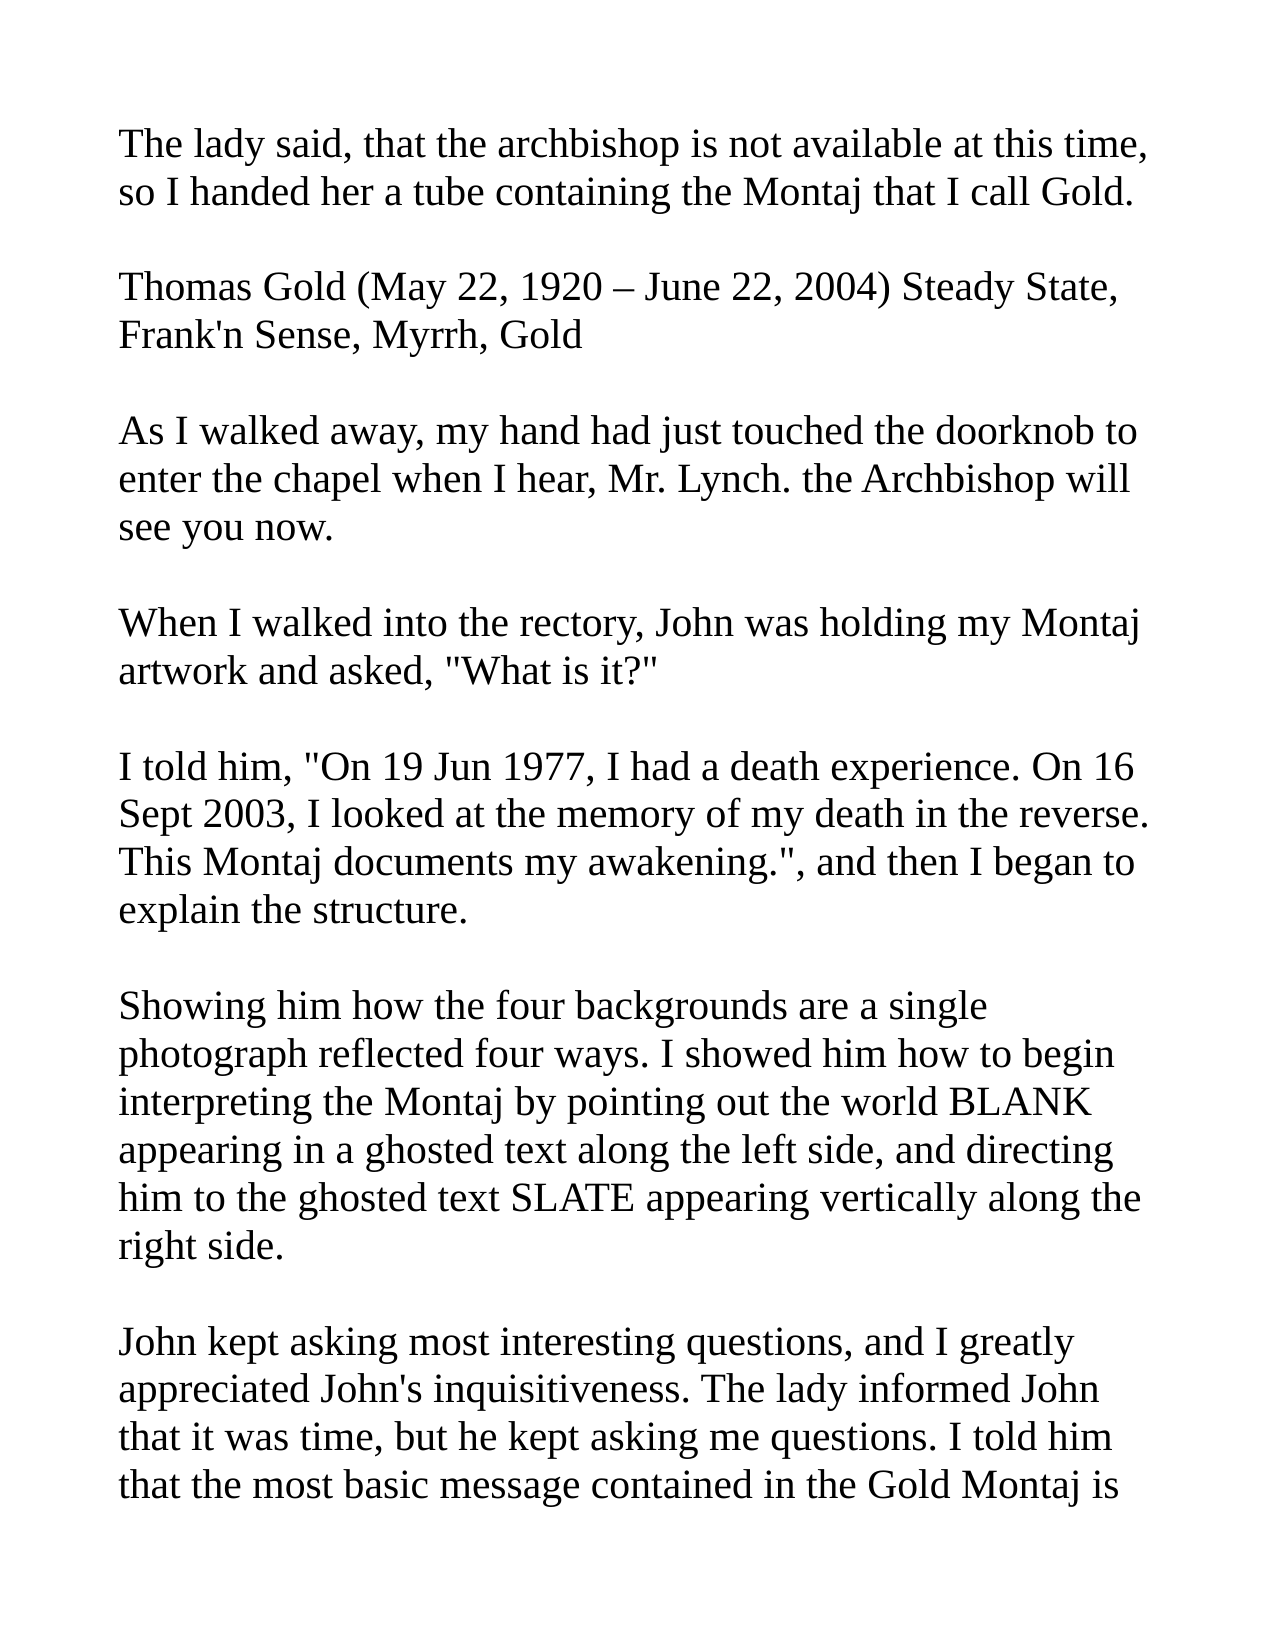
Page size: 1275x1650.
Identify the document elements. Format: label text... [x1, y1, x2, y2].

text The lady said, that the archbishop is not available at this time, so I handed her a tube containing the Montaj that I call Gold. [118, 118, 1157, 214]
text As I walked away, my hand had just touched the doorknob to enter the chapel when I hear, Mr. Lynch. the Archbishop will see you now. [118, 406, 1157, 549]
text When I walked into the rectory, John was holding my Montaj artwork and asked, "What is it?" [118, 597, 1157, 693]
text I told him, "On 19 Jun 1977, I had a death experience. On 16 Sept 2003, I looked at the memory of my death in the reverse. This Montaj documents my awakening.", and then I began to explain the structure. [118, 741, 1157, 933]
text John kept asking most interesting questions, and I greatly appreciated John's inquisitiveness. The lady informed John that it was time, but he kept asking me questions. I told him that the most basic message contained in the Gold Montaj is [118, 1316, 1157, 1508]
text Thomas Gold (May 22, 1920 – June 22, 2004) Steady State, Frank'n Sense, Myrrh, Gold [118, 262, 1157, 358]
text Showing him how the four backgrounds are a single photograph reflected four ways. I showed him how to begin interpreting the Montaj by pointing out the world BLANK appearing in a ghosted text along the left side, and directing him to the ghosted text SLATE appearing vertically along the right side. [118, 981, 1157, 1268]
